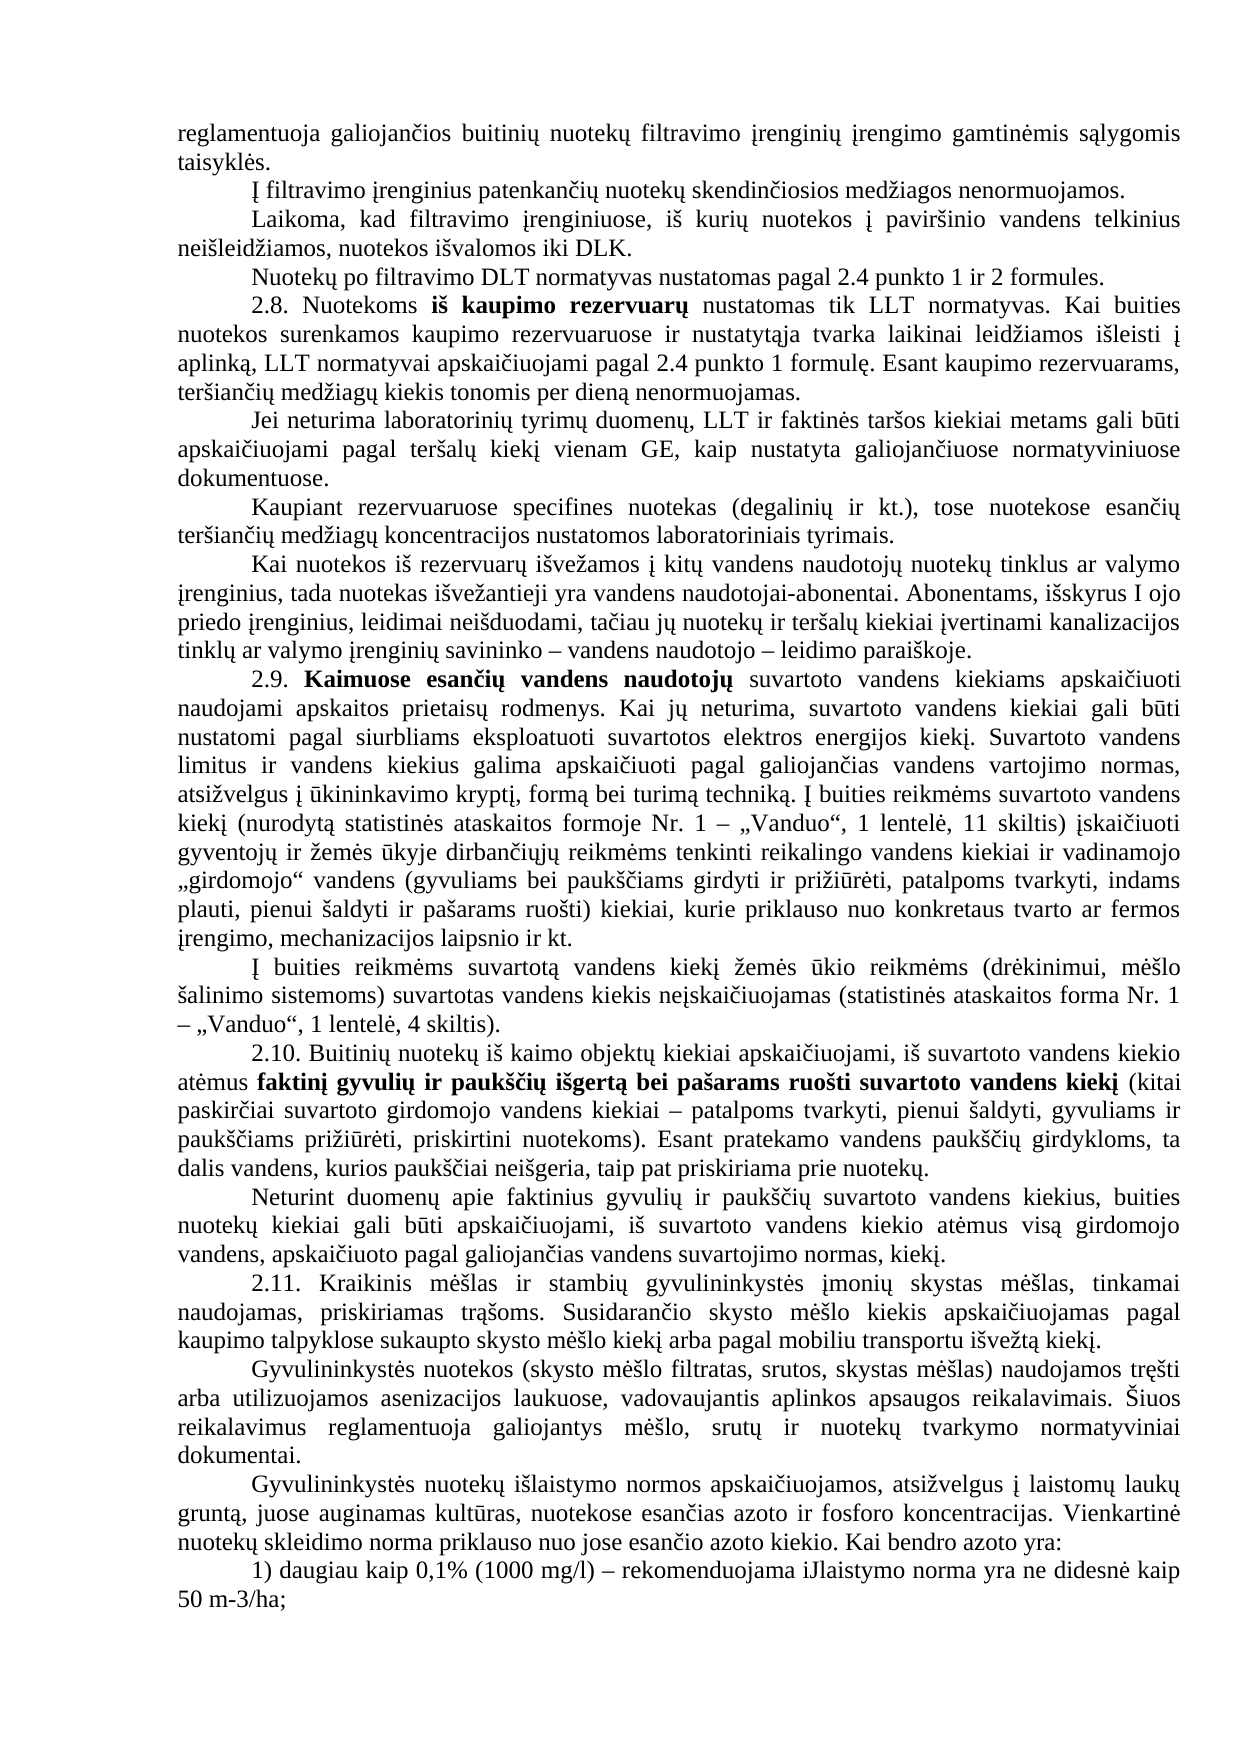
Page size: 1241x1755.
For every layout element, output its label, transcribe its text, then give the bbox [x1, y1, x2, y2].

text Gyvulininkystės nuotekų išlaistymo normos apskaičiuojamos, atsižvelgus į laistomų laukų gruntą, juose auginamas kultūras, nuotekose esančias azoto ir fosforo koncentracijas. Vienkartinė nuotekų skleidimo norma priklauso nuo jose esančio azoto kiekio. Kai bendro azoto yra: [177, 1469, 1181, 1556]
text Neturint duomenų apie faktinius gyvulių ir paukščių suvartoto vandens kiekius, buities nuotekų kiekiai gali būti apskaičiuojami, iš suvartoto vandens kiekio atėmus visą girdomojo vandens, apskaičiuoto pagal galiojančias vandens suvartojimo normas, kiekį. [177, 1182, 1181, 1268]
text 2.8. Nuotekoms iš kaupimo rezervuarų nustatomas tik LLT normatyvas. Kai buities nuotekos surenkamos kaupimo rezervuaruose ir nustatytąja tvarka laikinai leidžiamos išleisti į aplinką, LLT normatyvai apskaičiuojami pagal 2.4 punkto 1 formulę. Esant kaupimo rezervuarams, teršiančių medžiagų kiekis tonomis per dieną nenormuojamas. [177, 291, 1181, 406]
text 1) daugiau kaip 0,1% (1000 mg/l) – rekomenduojama iJlaistymo norma yra ne didesnė kaip 50 m-3/ha; [177, 1556, 1181, 1613]
text Laikoma, kad filtravimo įrenginiuose, iš kurių nuotekos į paviršinio vandens telkinius neišleidžiamos, nuotekos išvalomos iki DLK. [177, 204, 1181, 262]
text Gyvulininkystės nuotekos (skysto mėšlo filtratas, srutos, skystas mėšlas) naudojamos tręšti arba utilizuojamos asenizacijos laukuose, vadovaujantis aplinkos apsaugos reikalavimais. Šiuos reikalavimus reglamentuoja galiojantys mėšlo, srutų ir nuotekų tvarkymo normatyviniai dokumentai. [177, 1354, 1181, 1469]
text 2.10. Buitinių nuotekų iš kaimo objektų kiekiai apskaičiuojami, iš suvartoto vandens kiekio atėmus faktinį gyvulių ir paukščių išgertą bei pašarams ruošti suvartoto vandens kiekį (kitai paskirčiai suvartoto girdomojo vandens kiekiai – patalpoms tvarkyti, pienui šaldyti, gyvuliams ir paukščiams prižiūrėti, priskirtini nuotekoms). Esant pratekamo vandens paukščių girdykloms, ta dalis vandens, kurios paukščiai neišgeria, taip pat priskiriama prie nuotekų. [177, 1038, 1181, 1182]
text Nuotekų po filtravimo DLT normatyvas nustatomas pagal 2.4 punkto 1 ir 2 formules. [177, 262, 1181, 291]
text 2.9. Kaimuose esančių vandens naudotojų suvartoto vandens kiekiams apskaičiuoti naudojami apskaitos prietaisų rodmenys. Kai jų neturima, suvartoto vandens kiekiai gali būti nustatomi pagal siurbliams eksploatuoti suvartotos elektros energijos kiekį. Suvartoto vandens limitus ir vandens kiekius galima apskaičiuoti pagal galiojančias vandens vartojimo normas, atsižvelgus į ūkininkavimo kryptį, formą bei turimą techniką. Į buities reikmėms suvartoto vandens kiekį (nurodytą statistinės ataskaitos formoje Nr. 1 – „Vanduo“, 1 lentelė, 11 skiltis) įskaičiuoti gyventojų ir žemės ūkyje dirbančiųjų reikmėms tenkinti reikalingo vandens kiekiai ir vadinamojo „girdomojo“ vandens (gyvuliams bei paukščiams girdyti ir prižiūrėti, patalpoms tvarkyti, indams plauti, pienui šaldyti ir pašarams ruošti) kiekiai, kurie priklauso nuo konkretaus tvarto ar fermos įrengimo, mechanizacijos laipsnio ir kt. [177, 664, 1181, 952]
text Į buities reikmėms suvartotą vandens kiekį žemės ūkio reikmėms (drėkinimui, mėšlo šalinimo sistemoms) suvartotas vandens kiekis neįskaičiuojamas (statistinės ataskaitos forma Nr. 1 – „Vanduo“, 1 lentelė, 4 skiltis). [177, 952, 1181, 1038]
text Į filtravimo įrenginius patenkančių nuotekų skendinčiosios medžiagos nenormuojamos. [177, 176, 1181, 204]
text Kai nuotekos iš rezervuarų išvežamos į kitų vandens naudotojų nuotekų tinklus ar valymo įrenginius, tada nuotekas išvežantieji yra vandens naudotojai-abonentai. Abonentams, išskyrus I ojo priedo įrenginius, leidimai neišduodami, tačiau jų nuotekų ir teršalų kiekiai įvertinami kanalizacijos tinklų ar valymo įrenginių savininko – vandens naudotojo – leidimo paraiškoje. [177, 549, 1181, 664]
text Kaupiant rezervuaruose specifines nuotekas (degalinių ir kt.), tose nuotekose esančių teršiančių medžiagų koncentracijos nustatomos laboratoriniais tyrimais. [177, 492, 1181, 549]
text reglamentuoja galiojančios buitinių nuotekų filtravimo įrenginių įrengimo gamtinėmis sąlygomis taisyklės. [177, 118, 1181, 176]
text Jei neturima laboratorinių tyrimų duomenų, LLT ir faktinės taršos kiekiai metams gali būti apskaičiuojami pagal teršalų kiekį vienam GE, kaip nustatyta galiojančiuose normatyviniuose dokumentuose. [177, 406, 1181, 492]
text 2.11. Kraikinis mėšlas ir stambių gyvulininkystės įmonių skystas mėšlas, tinkamai naudojamas, priskiriamas trąšoms. Susidarančio skysto mėšlo kiekis apskaičiuojamas pagal kaupimo talpyklose sukaupto skysto mėšlo kiekį arba pagal mobiliu transportu išvežtą kiekį. [177, 1268, 1181, 1354]
